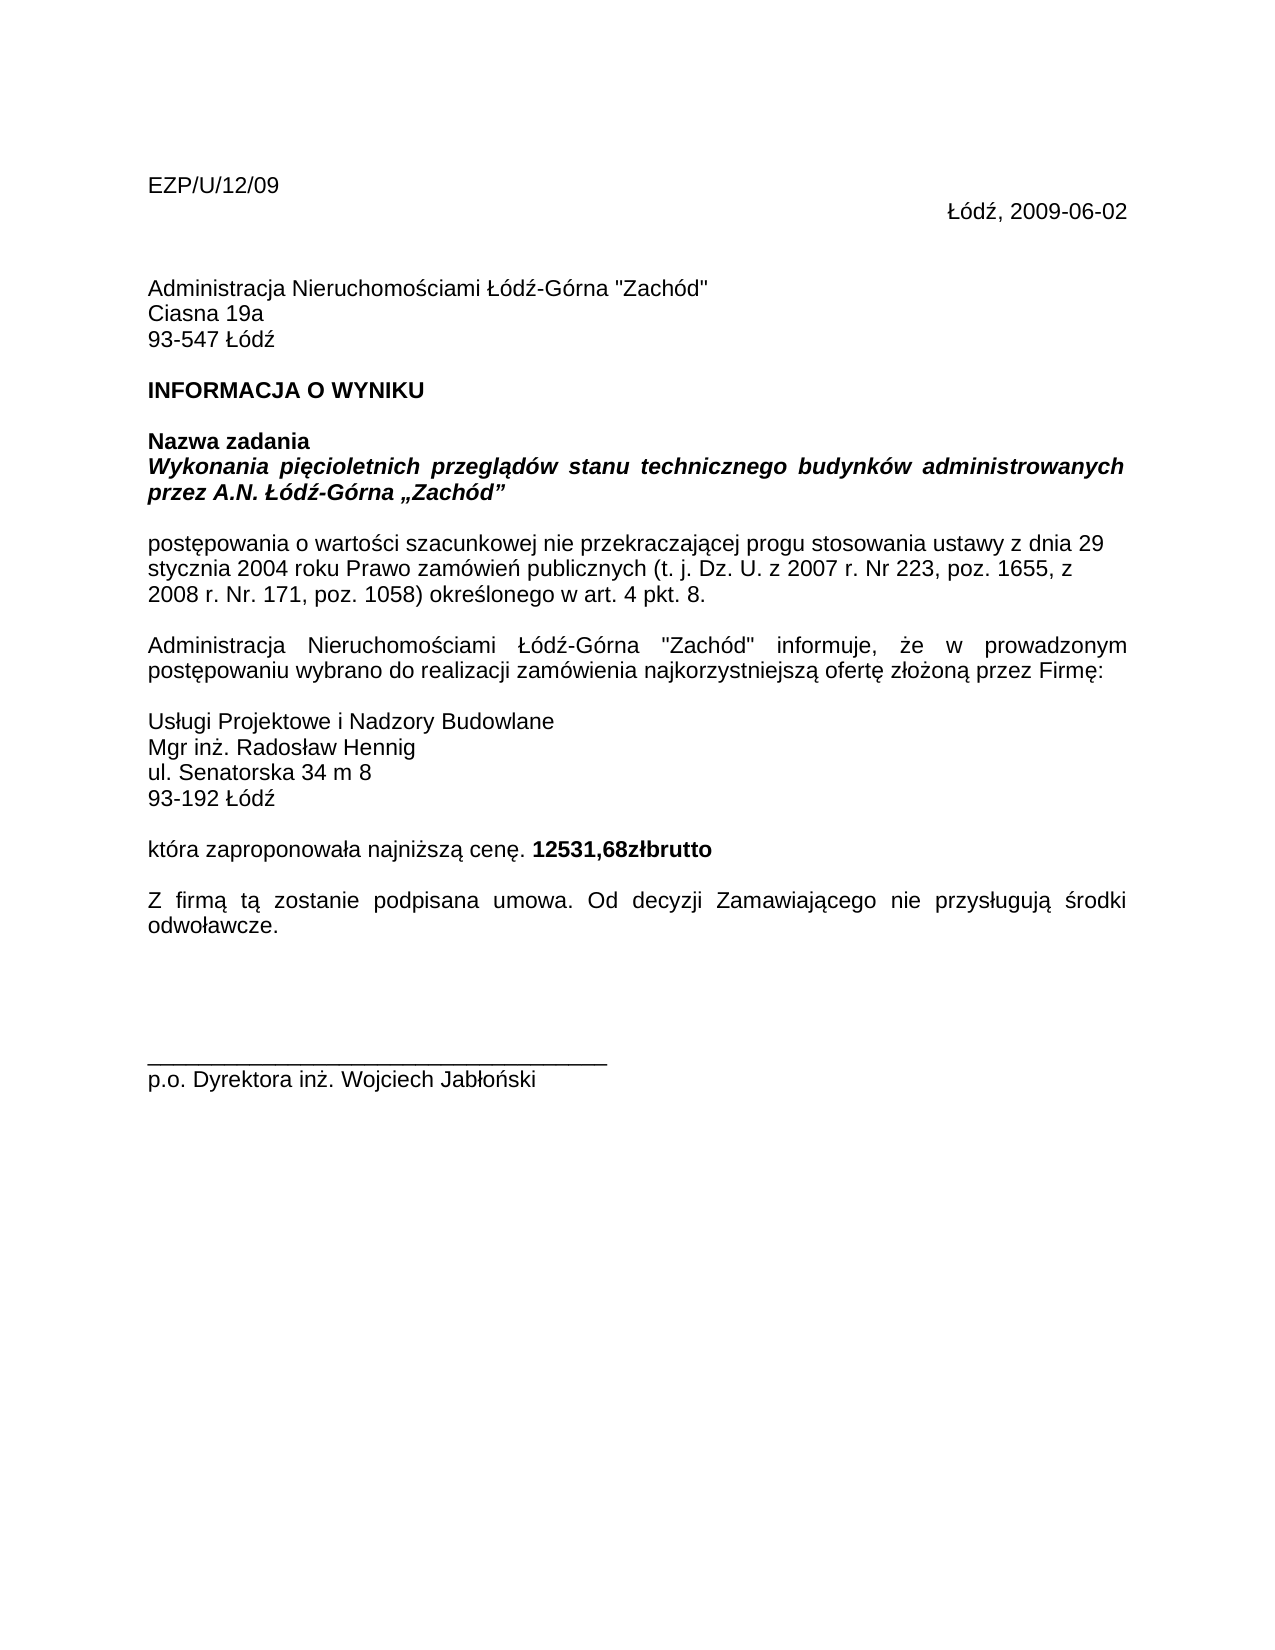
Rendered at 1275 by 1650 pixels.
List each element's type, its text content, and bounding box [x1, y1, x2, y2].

text Administracja Nieruchomościami Łódź-Górna "Zachód" [148, 275, 1127, 301]
text p.o. Dyrektora inż. Wojciech Jabłoński [148, 1066, 1127, 1092]
text Łódź, 2009-06-02 [148, 199, 1127, 224]
text Mgr inż. Radosław Hennig [148, 734, 1127, 760]
text postępowania o wartości szacunkowej nie przekraczającej progu stosowania ustawy z dnia 29 stycznia 2004 roku Prawo zamówień publicznych (t. j. Dz. U. z 2007 r. Nr 223, poz. 1655, z 2008 r. Nr. 171, poz. 1058) określonego w art. 4 pkt. 8. [148, 530, 1127, 607]
text Administracja Nieruchomościami Łódź-Górna "Zachód" informuje, że w prowadzonym postępowaniu wybrano do realizacji zamówienia najkorzystniejszą ofertę złożoną przez Firmę: [148, 632, 1127, 683]
text Usługi Projektowe i Nadzory Budowlane [148, 709, 1127, 734]
text EZP/U/12/09 [148, 173, 1127, 199]
text 93-547 Łódź [148, 326, 1127, 352]
text ul. Senatorska 34 m 8 [148, 760, 1127, 786]
text Ciasna 19a [148, 301, 1127, 326]
text 93-192 Łódź [148, 786, 1127, 811]
text INFORMACJA O WYNIKU [148, 377, 1127, 403]
text Wykonania pięcioletnich przeglądów stanu technicznego budynków administrowanych przez A.N. Łódź-Górna „Zachód” [148, 454, 1127, 505]
subtitle Nazwa zadania [148, 428, 1127, 454]
text Z firmą tą zostanie podpisana umowa. Od decyzji Zamawiającego nie przysługują środki odwoławcze. [148, 888, 1127, 939]
text która zaproponowała najniższą cenę. 12531,68złbrutto [148, 837, 1127, 862]
text ____________________________________ [148, 1041, 1127, 1066]
